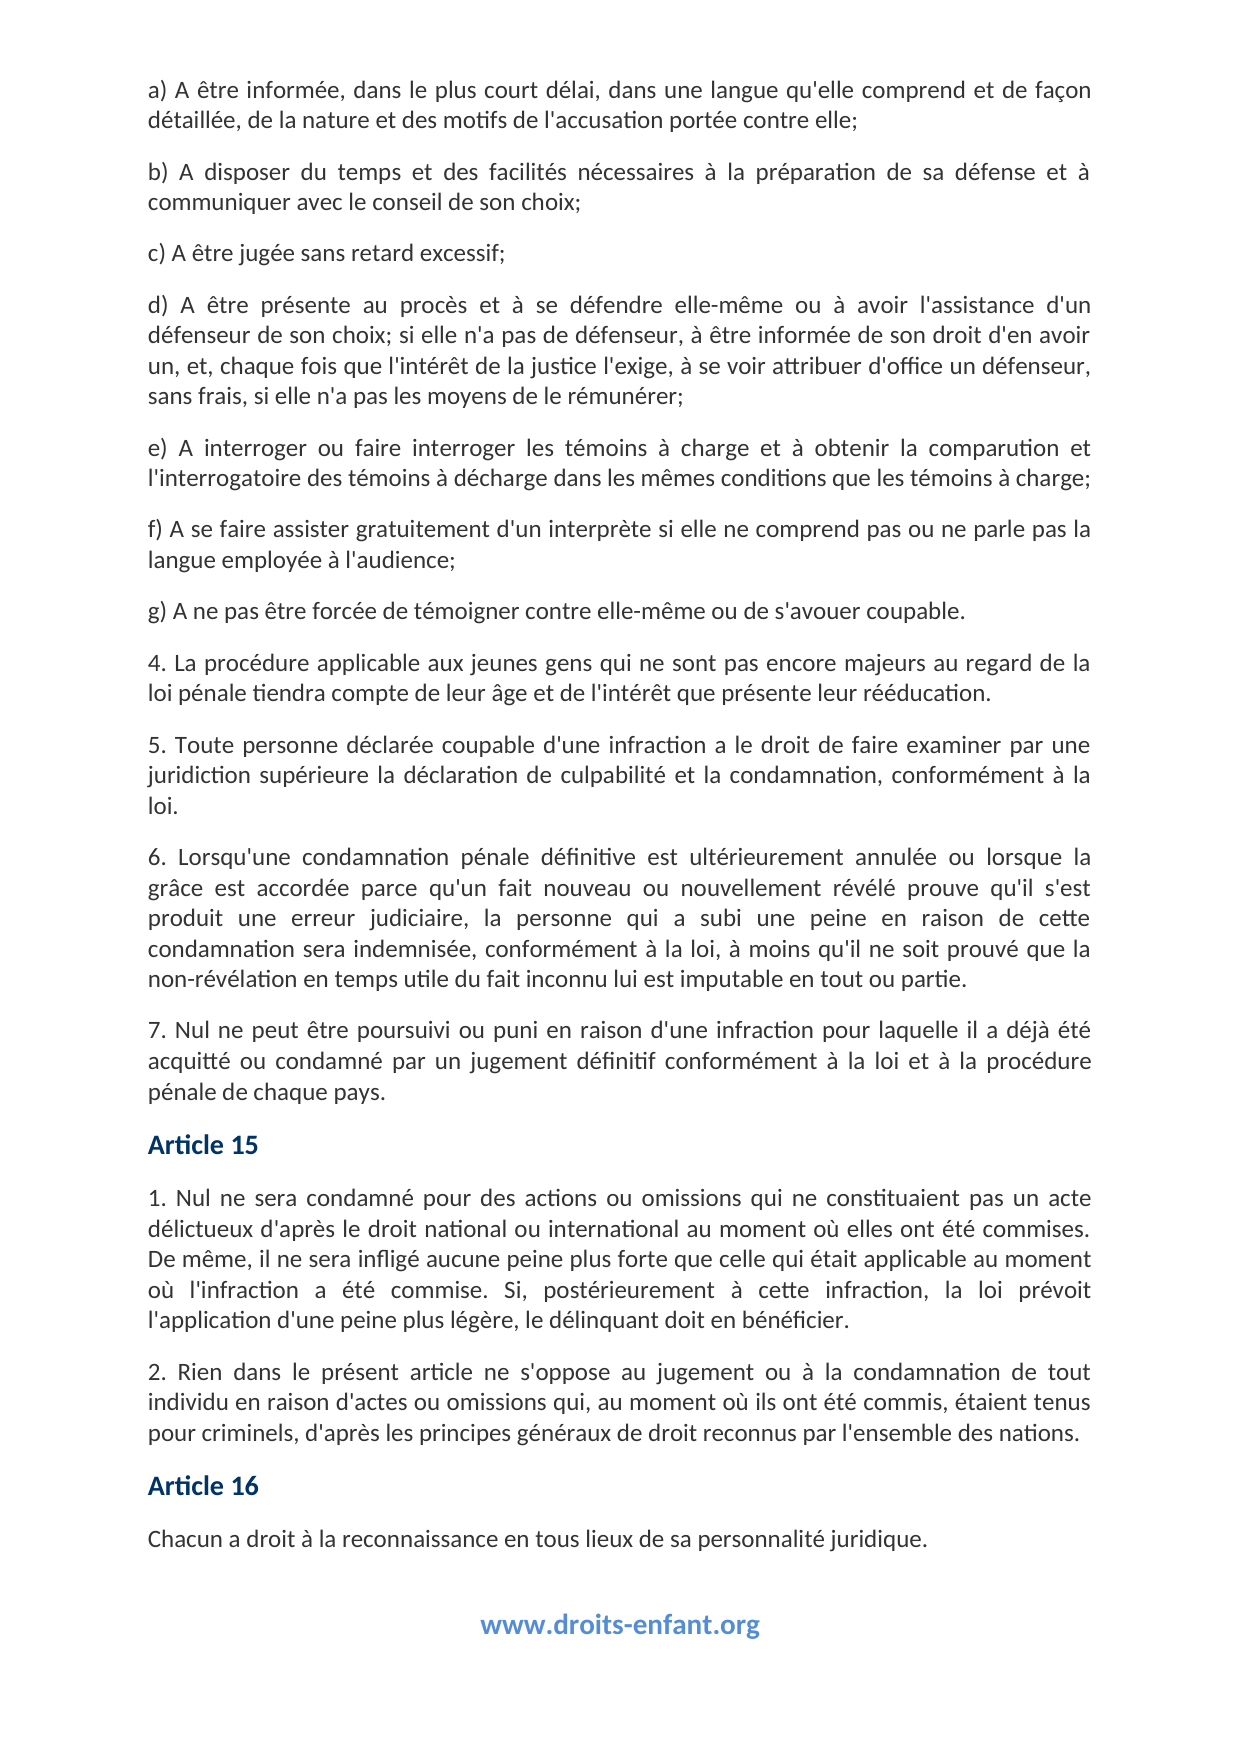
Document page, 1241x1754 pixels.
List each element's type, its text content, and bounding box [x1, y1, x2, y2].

text 4. La procédure applicable aux jeunes gens qui ne sont pas encore majeurs au regard de la loi pénale tiendra compte de leur âge et de l'intérêt que présente leur rééducation. [148, 647, 1093, 708]
text f) A se faire assister gratuitement d'un interprète si elle ne comprend pas ou ne parle pas la langue employée à l'audience; [148, 514, 1093, 575]
text Article 15 [148, 1127, 1093, 1161]
text Article 16 [148, 1468, 1093, 1502]
text 7. Nul ne peut être poursuivi ou puni en raison d'une infraction pour laquelle il a déjà été acquitté ou condamné par un jugement définitif conformément à la loi et à la procédure pénale de chaque pays. [148, 1014, 1093, 1106]
text c) A être jugée sans retard excessif; [148, 237, 1093, 268]
text Chacun a droit à la reconnaissance en tous lieux de sa personnalité juridique. [148, 1523, 1093, 1554]
text 6. Lorsqu'une condamnation pénale définitive est ultérieurement annulée ou lorsque la grâce est accordée parce qu'un fait nouveau ou nouvellement révélé prouve qu'il s'est produit une erreur judiciaire, la personne qui a subi une peine en raison de cette condamnation sera indemnisée, conformément à la loi, à moins qu'il ne soit prouvé que la non-révélation en temps utile du fait inconnu lui est imputable en tout ou partie. [148, 841, 1093, 994]
text 1. Nul ne sera condamné pour des actions ou omissions qui ne constituaient pas un acte délictueux d'après le droit national ou international au moment où elles ont été commises. De même, il ne sera infligé aucune peine plus forte que celle qui était applicable au moment où l'infraction a été commise. Si, postérieurement à cette infraction, la loi prévoit l'application d'une peine plus légère, le délinquant doit en bénéficier. [148, 1182, 1093, 1335]
text b) A disposer du temps et des facilités nécessaires à la préparation de sa défense et à communiquer avec le conseil de son choix; [148, 156, 1093, 217]
text d) A être présente au procès et à se défendre elle-même ou à avoir l'assistance d'un défenseur de son choix; si elle n'a pas de défenseur, à être informée de son droit d'en avoir un, et, chaque fois que l'intérêt de la justice l'exige, à se voir attribuer d'office un défenseur, sans frais, si elle n'a pas les moyens de le rémunérer; [148, 289, 1093, 411]
text e) A interroger ou faire interroger les témoins à charge et à obtenir la comparution et l'interrogatoire des témoins à décharge dans les mêmes conditions que les témoins à charge; [148, 432, 1093, 493]
text 5. Toute personne déclarée coupable d'une infraction a le droit de faire examiner par une juridiction supérieure la déclaration de culpabilité et la condamnation, conformément à la loi. [148, 729, 1093, 820]
text g) A ne pas être forcée de témoigner contre elle-même ou de s'avouer coupable. [148, 596, 1093, 626]
text a) A être informée, dans le plus court délai, dans une langue qu'elle comprend et de façon détaillée, de la nature et des motifs de l'accusation portée contre elle; [148, 74, 1093, 135]
text 2. Rien dans le présent article ne s'oppose au jugement ou à la condamnation de tout individu en raison d'actes ou omissions qui, au moment où ils ont été commis, étaient tenus pour criminels, d'après les principes généraux de droit reconnus par l'ensemble des nations. [148, 1356, 1093, 1447]
